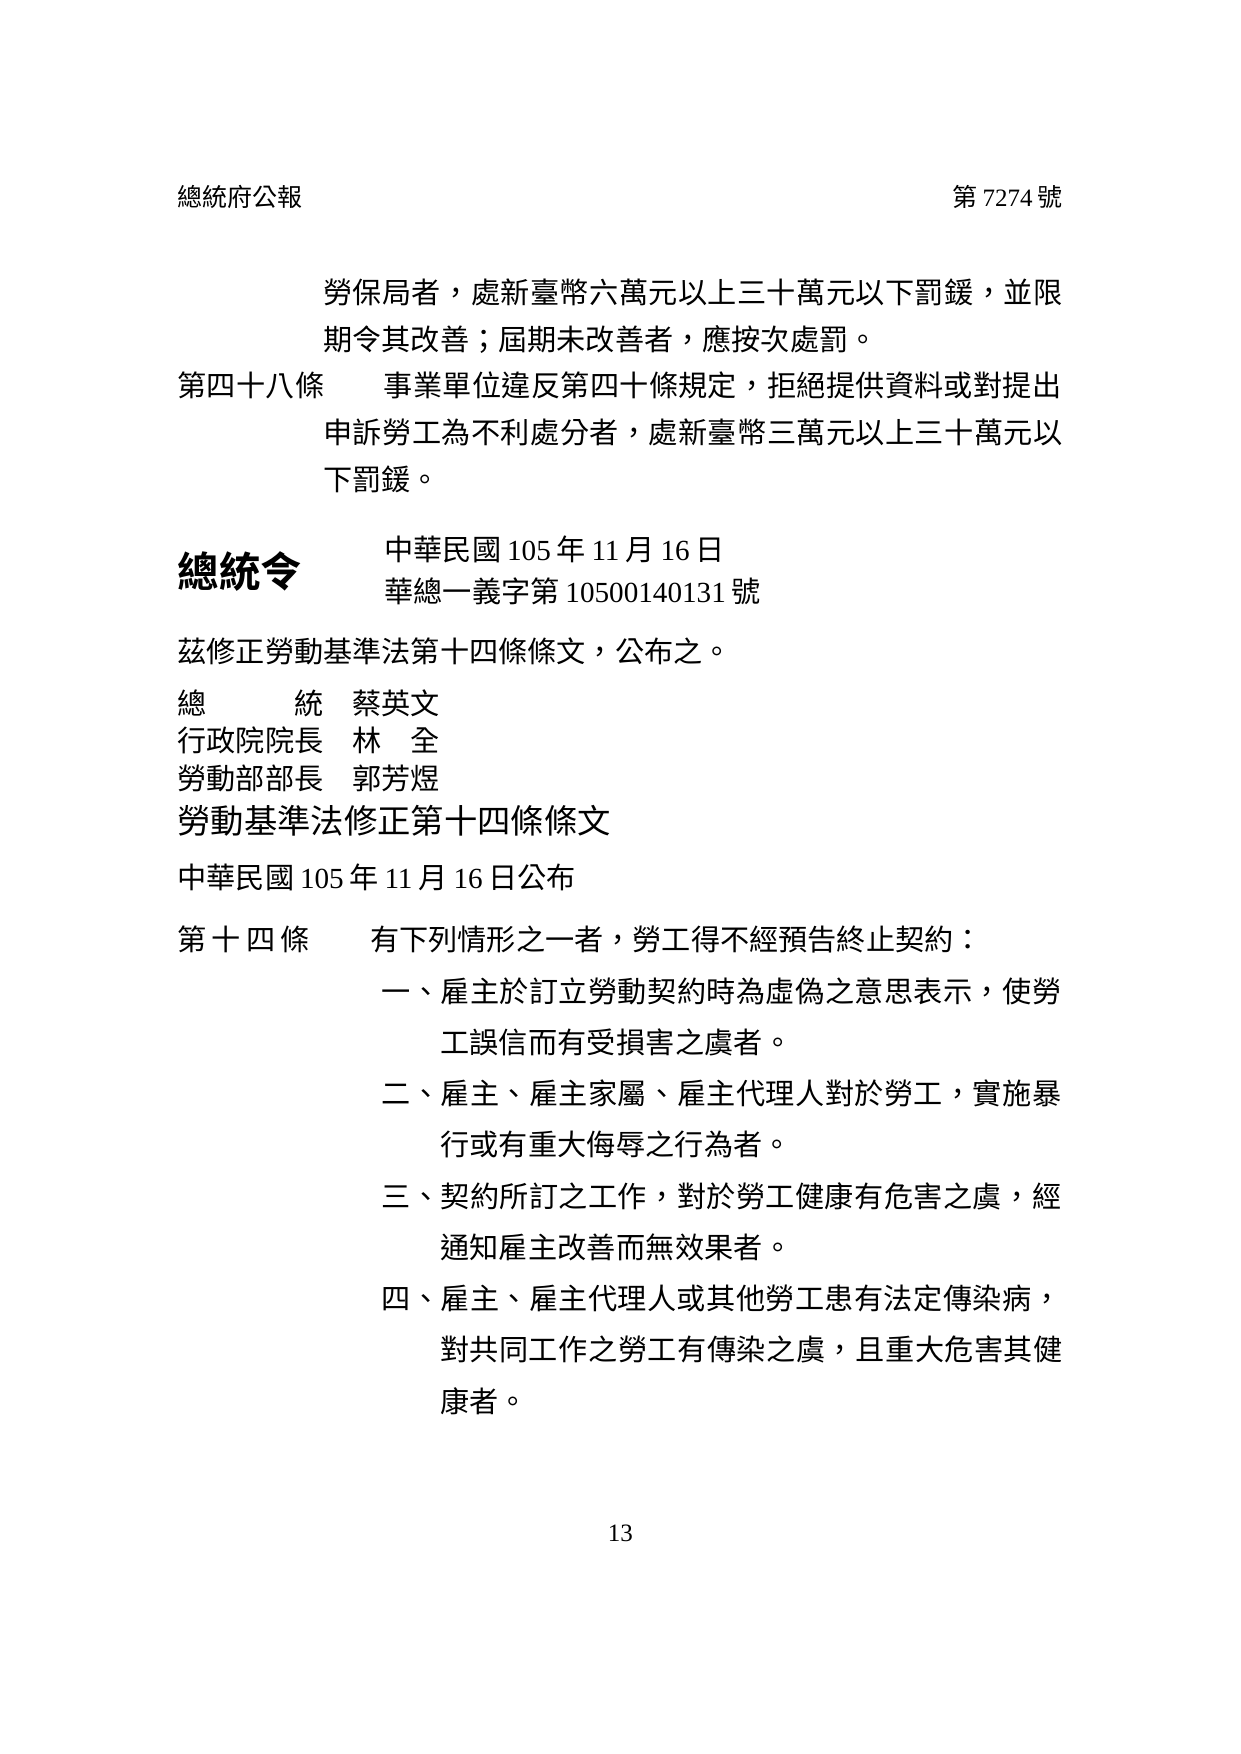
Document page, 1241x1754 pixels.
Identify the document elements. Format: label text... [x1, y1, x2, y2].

text 二、雇主、雇主家屬、雇主代理人對於勞工，實施暴行或有重大侮辱之行為者。 [381, 1063, 1063, 1166]
text 勞保局者，處新臺幣六萬元以上三十萬元以下罰鍰，並限期令其改善；屆期未改善者，應按次處罰。 [177, 266, 1063, 359]
text 第十四條 有下列情形之一者，勞工得不經預告終止契約： [177, 910, 1063, 961]
text 茲修正勞動基準法第十四條條文，公布之。 [177, 626, 1063, 672]
text 總 統 蔡英文 [177, 684, 1063, 722]
text 中華民國105年11月16日公布 [177, 855, 1063, 897]
text 行政院院長 林 全 [177, 722, 1063, 759]
text 第四十八條 事業單位違反第四十條規定，拒絕提供資料或對提出申訴勞工為不利處分者，處新臺幣三萬元以上三十萬元以下罰鍰。 [177, 359, 1063, 500]
text 勞動基準法修正第十四條條文 [177, 797, 1063, 842]
text 一、雇主於訂立勞動契約時為虛偽之意思表示，使勞工誤信而有受損害之虞者。 [381, 961, 1063, 1063]
table_header 中華民國105年11月16日 華總一義字第10500140131號 [381, 525, 877, 613]
text 四、雇主、雇主代理人或其他勞工患有法定傳染病，對共同工作之勞工有傳染之虞，且重大危害其健康者。 [381, 1268, 1063, 1422]
text 三、契約所訂之工作，對於勞工健康有危害之虞，經通知雇主改善而無效果者。 [381, 1166, 1063, 1268]
text 勞動部部長 郭芳煜 [177, 759, 1063, 797]
table_header 總統令 [174, 525, 381, 613]
